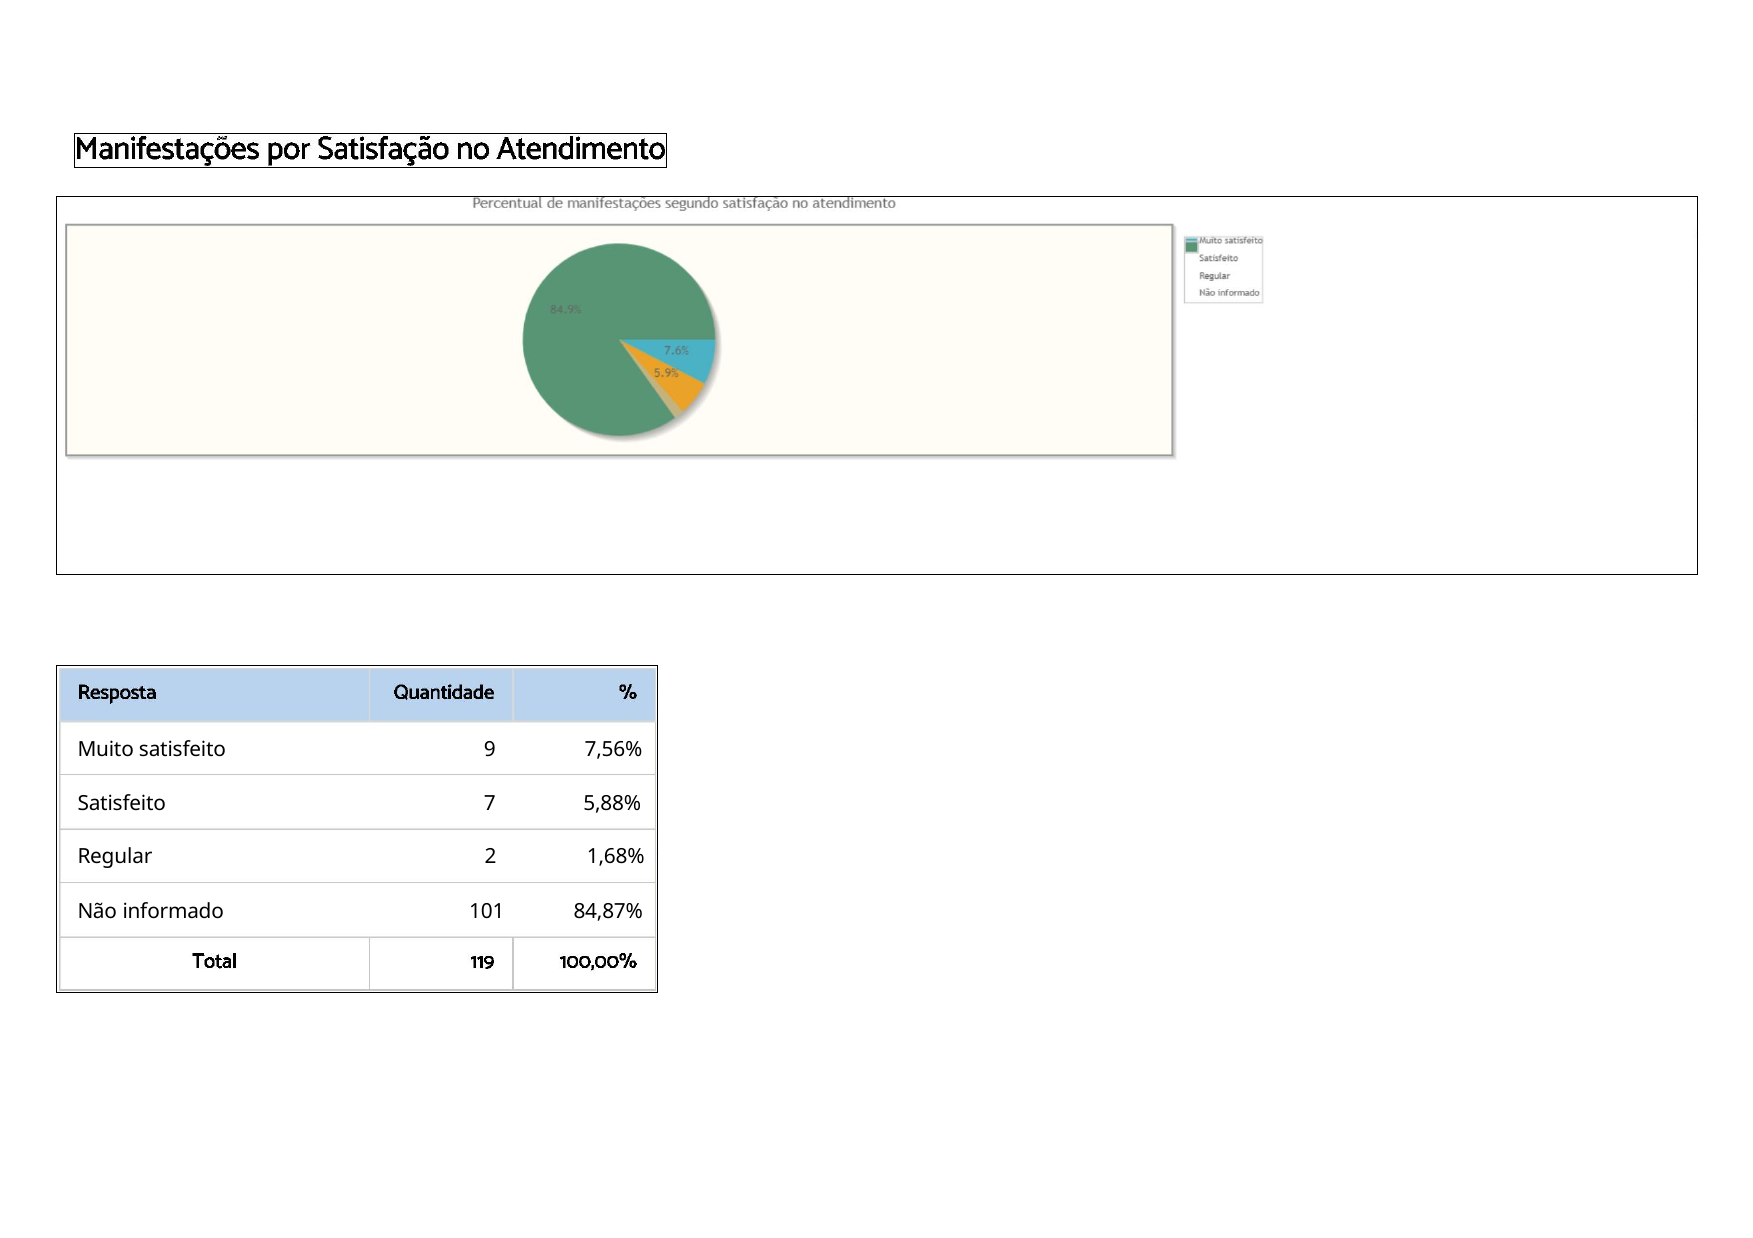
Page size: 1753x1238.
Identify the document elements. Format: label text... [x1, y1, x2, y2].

text Satisfeito [77, 784, 233, 817]
text 5,88% [583, 784, 661, 817]
text 7 [484, 784, 519, 817]
text 101 [469, 892, 519, 925]
picture [57, 666, 657, 992]
text 2 [484, 837, 519, 870]
text Muito satisfeito [77, 729, 233, 763]
picture [57, 197, 1697, 574]
text 84,87% [573, 892, 661, 925]
text 7,56% [584, 729, 661, 763]
text Regular [77, 837, 168, 870]
text 9 [484, 729, 519, 763]
text 1,68% [587, 837, 661, 870]
picture [75, 134, 666, 167]
text Não informado [77, 892, 232, 925]
